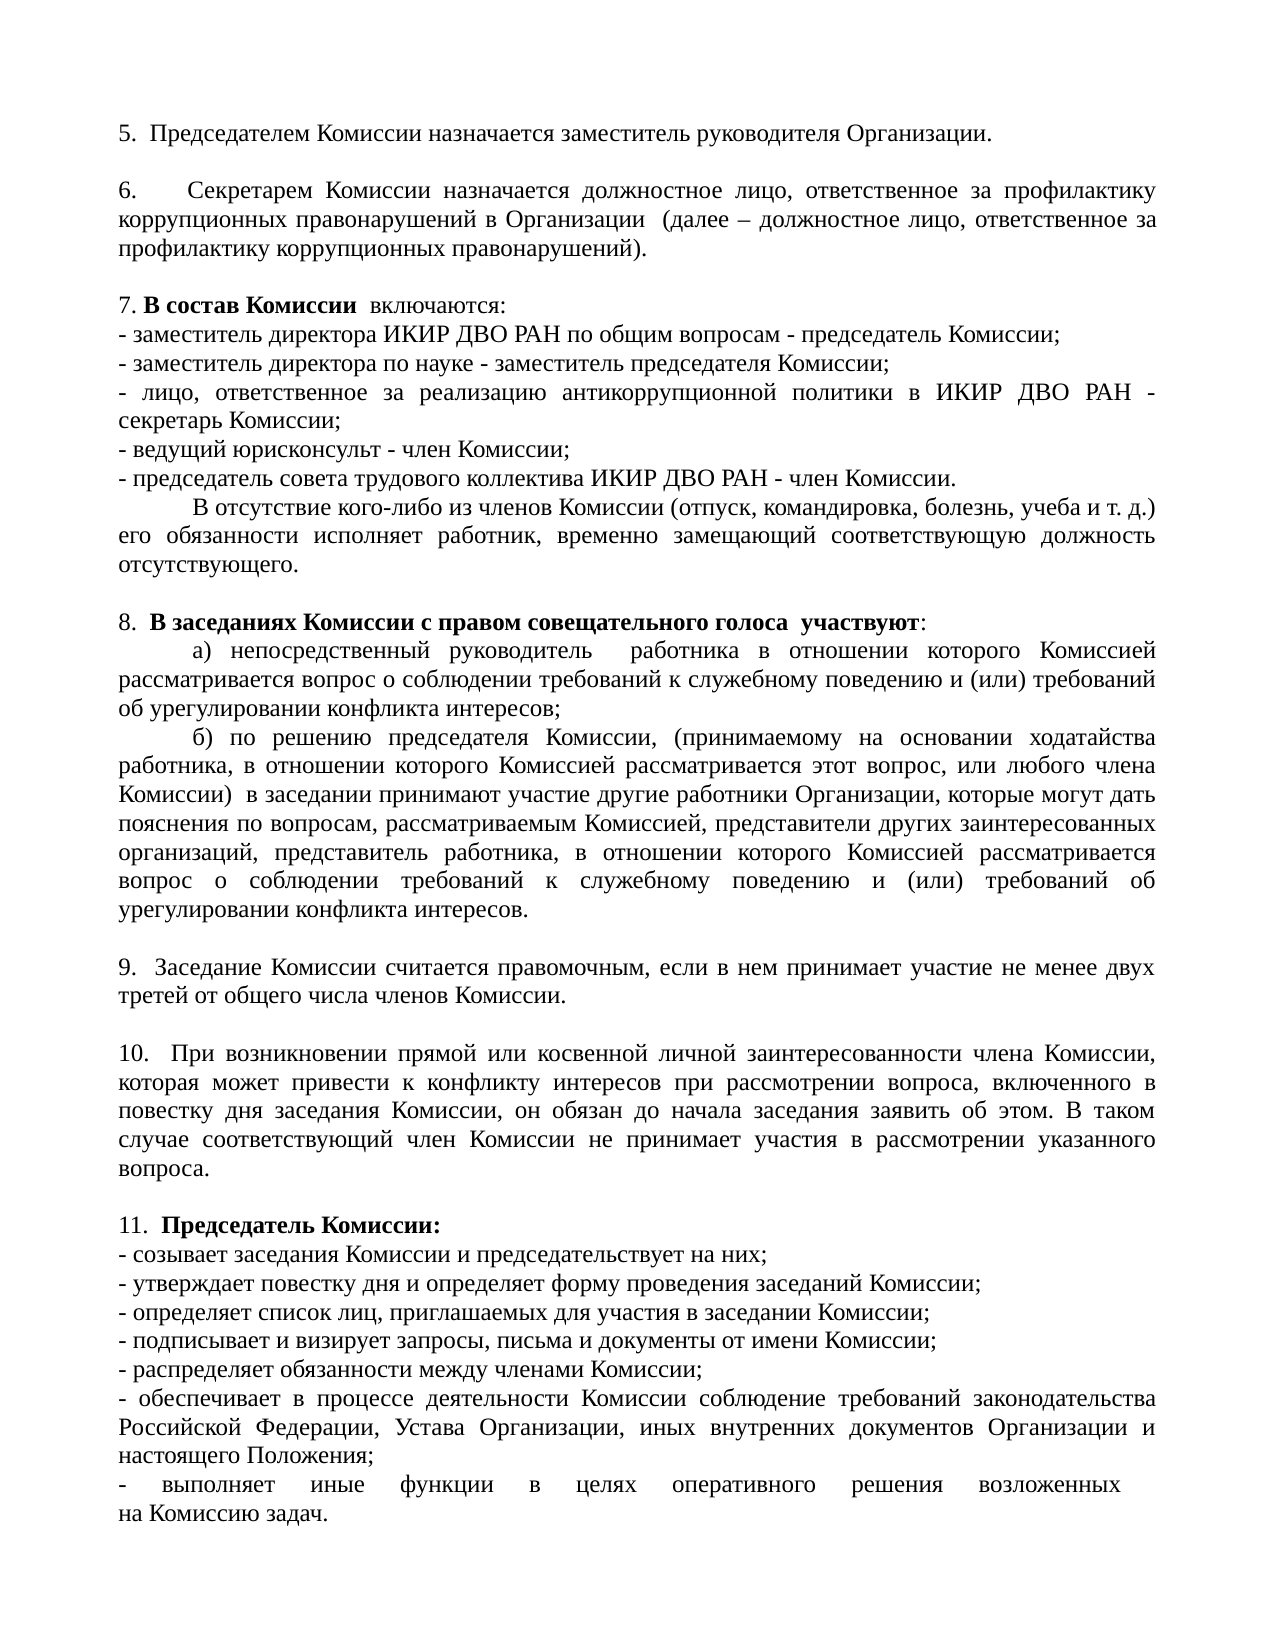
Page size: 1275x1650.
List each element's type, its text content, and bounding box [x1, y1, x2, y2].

text б) по решению председателя Комиссии, (принимаемому на основании ходатайства работника, в отношении которого Комиссией рассматривается этот вопрос, или любого члена Комиссии) в заседании принимают участие другие работники Организации, которые могут дать пояснения по вопросам, рассматриваемым Комиссией, представители других заинтересованных организаций, представитель работника, в отношении которого Комиссией рассматривается вопрос о соблюдении требований к служебному поведению и (или) требований об урегулировании конфликта интересов. [118, 722, 1157, 923]
text - заместитель директора по науке - заместитель председателя Комиссии; [118, 348, 1157, 377]
text - определяет список лиц, приглашаемых для участия в заседании Комиссии; [118, 1297, 1157, 1326]
text - распределяет обязанности между членами Комиссии; [118, 1354, 1157, 1383]
text - обеспечивает в процессе деятельности Комиссии соблюдение требований законодательства Российской Федерации, Устава Организации, иных внутренних документов Организации и настоящего Положения; [118, 1383, 1157, 1469]
text 6. Секретарем Комиссии назначается должностное лицо, ответственное за профилактику коррупционных правонарушений в Организации (далее – должностное лицо, ответственное за профилактику коррупционных правонарушений). [118, 176, 1157, 262]
text - утверждает повестку дня и определяет форму проведения заседаний Комиссии; [118, 1268, 1157, 1297]
text В отсутствие кого-либо из членов Комиссии (отпуск, командировка, болезнь, учеба и т. д.) его обязанности исполняет работник, временно замещающий соответствующую должность отсутствующего. [118, 492, 1157, 578]
text - заместитель директора ИКИР ДВО РАН по общим вопросам - председатель Комиссии; [118, 319, 1157, 348]
text 11. Председатель Комиссии: [118, 1211, 1157, 1239]
text - выполняет иные функции в целях оперативного решения возложенных на Комиссию задач. [118, 1469, 1157, 1527]
text 8. В заседаниях Комиссии с правом совещательного голоса участвуют: [118, 607, 1157, 636]
text 9. Заседание Комиссии считается правомочным, если в нем принимает участие не менее двух третей от общего числа членов Комиссии. [118, 952, 1157, 1009]
text а) непосредственный руководитель работника в отношении которого Комиссией рассматривается вопрос о соблюдении требований к служебному поведению и (или) требований об урегулировании конфликта интересов; [118, 636, 1157, 722]
text 7. В состав Комиссии включаются: [118, 291, 1157, 319]
text 10. При возникновении прямой или косвенной личной заинтересованности члена Комиссии, которая может привести к конфликту интересов при рассмотрении вопроса, включенного в повестку дня заседания Комиссии, он обязан до начала заседания заявить об этом. В таком случае соответствующий член Комиссии не принимает участия в рассмотрении указанного вопроса. [118, 1038, 1157, 1182]
text - созывает заседания Комиссии и председательствует на них; [118, 1239, 1157, 1268]
text - ведущий юрисконсульт - член Комиссии; [118, 434, 1157, 463]
text - председатель совета трудового коллектива ИКИР ДВО РАН - член Комиссии. [118, 463, 1157, 492]
text - лицо, ответственное за реализацию антикоррупционной политики в ИКИР ДВО РАН - секретарь Комиссии; [118, 377, 1157, 434]
text - подписывает и визирует запросы, письма и документы от имени Комиссии; [118, 1326, 1157, 1354]
text 5. Председателем Комиссии назначается заместитель руководителя Организации. [118, 118, 1157, 147]
